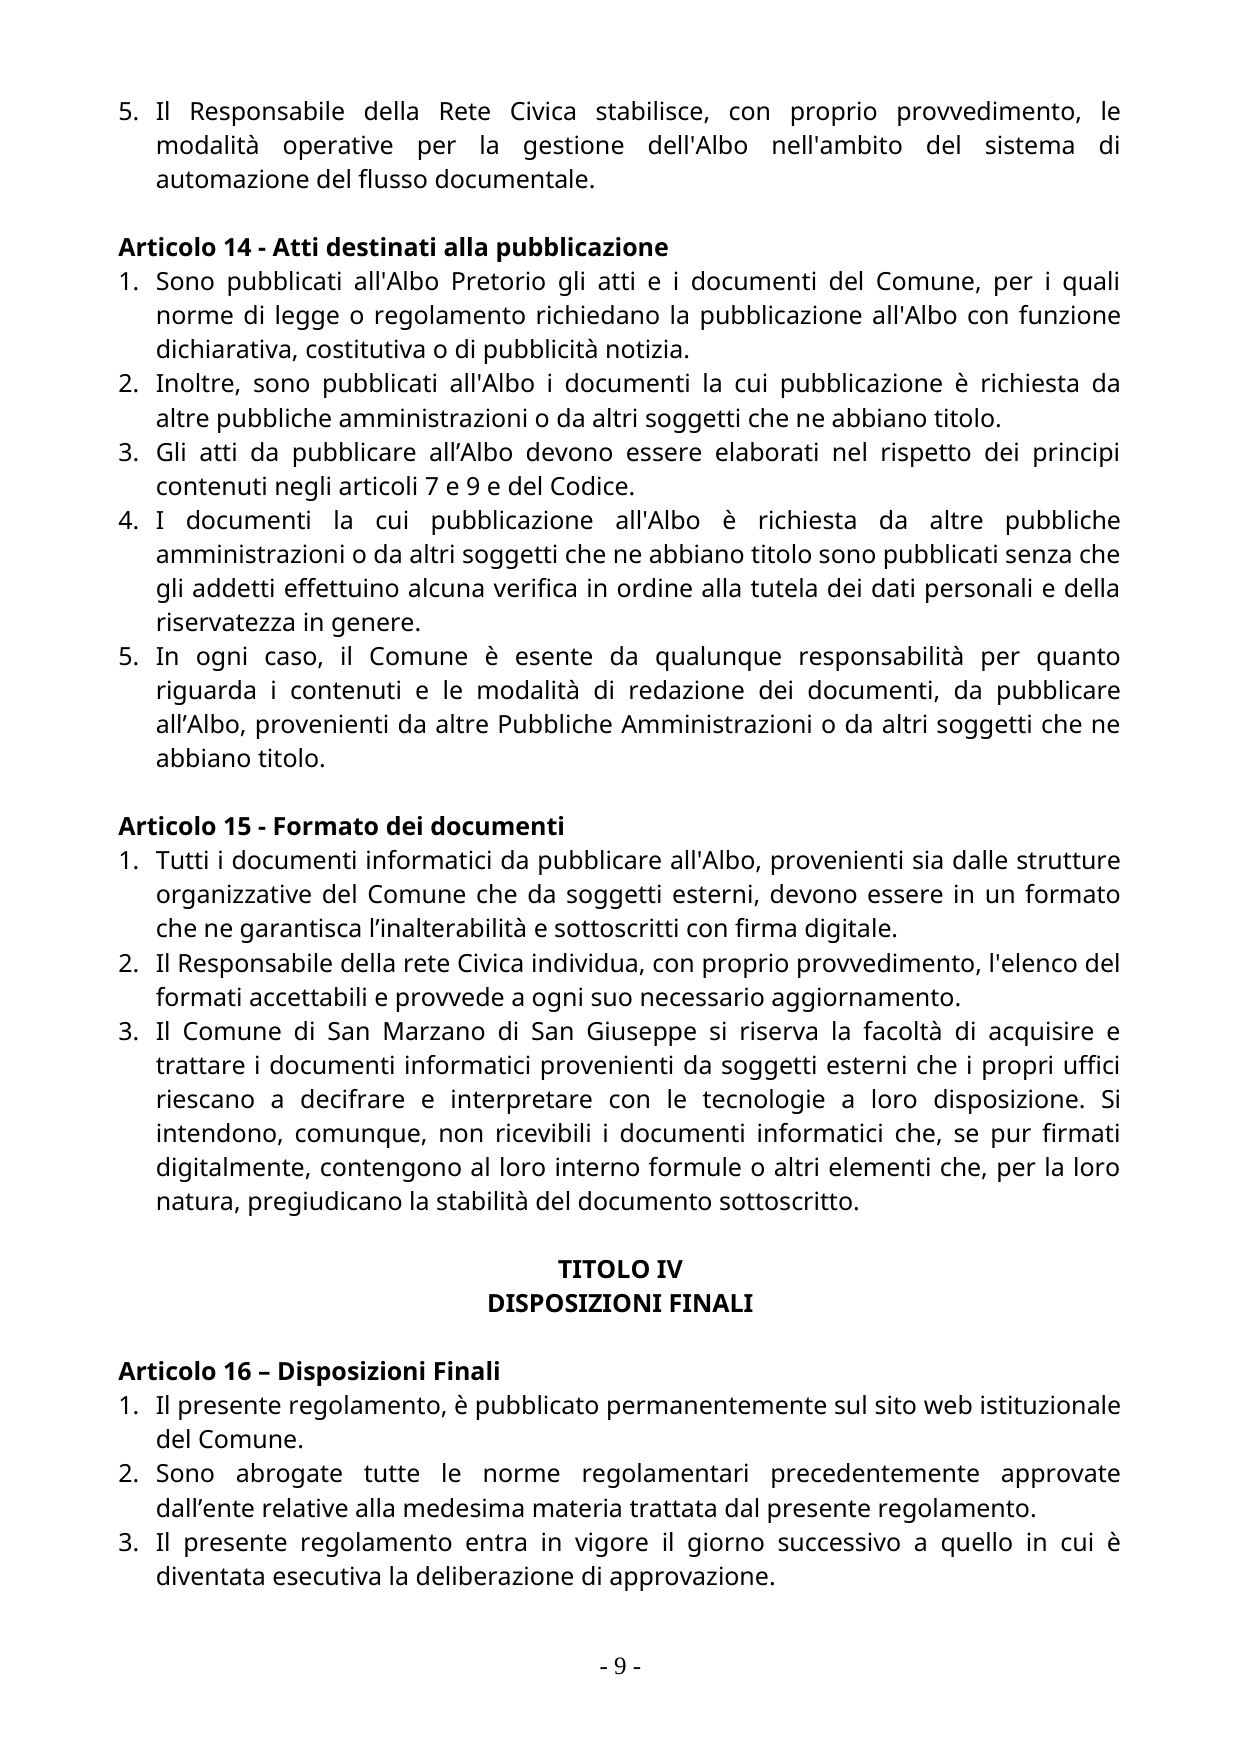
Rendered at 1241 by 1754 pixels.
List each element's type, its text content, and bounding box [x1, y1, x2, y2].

text Articolo 16 – Disposizioni Finali [118, 1354, 1122, 1388]
list Inoltre, sono pubblicati all'Albo i documenti la cui pubblicazione è richiesta da altre pubbliche amministrazioni o da altri soggetti che ne abbiano titolo. [118, 366, 1122, 434]
list In ogni caso, il Comune è esente da qualunque responsabilità per quanto riguarda i contenuti e le modalità di redazione dei documenti, da pubblicare all’Albo, provenienti da altre Pubbliche Amministrazioni o da altri soggetti che ne abbiano titolo. [118, 639, 1122, 775]
text Articolo 14 - Atti destinati alla pubblicazione [118, 230, 1122, 264]
list Tutti i documenti informatici da pubblicare all'Albo, provenienti sia dalle strutture organizzative del Comune che da soggetti esterni, devono essere in un formato che ne garantisca l’inalterabilità e sottoscritti con firma digitale. [118, 843, 1122, 945]
text Articolo 15 - Formato dei documenti [118, 809, 1122, 843]
text TITOLO IV [118, 1252, 1122, 1286]
list Il Comune di San Marzano di San Giuseppe si riserva la facoltà di acquisire e trattare i documenti informatici provenienti da soggetti esterni che i propri uffici riescano a decifrare e interpretare con le tecnologie a loro disposizione. Si intendono, comunque, non ricevibili i documenti informatici che, se pur firmati digitalmente, contengono al loro interno formule o altri elementi che, per la loro natura, pregiudicano la stabilità del documento sottoscritto. [118, 1013, 1122, 1218]
text DISPOSIZIONI FINALI [118, 1286, 1122, 1320]
list Il Responsabile della rete Civica individua, con proprio provvedimento, l'elenco del formati accettabili e provvede a ogni suo necessario aggiornamento. [118, 945, 1122, 1013]
list Gli atti da pubblicare all’Albo devono essere elaborati nel rispetto dei principi contenuti negli articoli 7 e 9 e del Codice. [118, 434, 1122, 502]
list Il presente regolamento, è pubblicato permanentemente sul sito web istituzionale del Comune. [118, 1388, 1122, 1456]
list Il Responsabile della Rete Civica stabilisce, con proprio provvedimento, le modalità operative per la gestione dell'Albo nell'ambito del sistema di automazione del flusso documentale. [118, 94, 1122, 196]
list Sono abrogate tutte le norme regolamentari precedentemente approvate dall’ente relative alla medesima materia trattata dal presente regolamento. [118, 1456, 1122, 1524]
list Il presente regolamento entra in vigore il giorno successivo a quello in cui è diventata esecutiva la deliberazione di approvazione. [118, 1524, 1122, 1592]
list I documenti la cui pubblicazione all'Albo è richiesta da altre pubbliche amministrazioni o da altri soggetti che ne abbiano titolo sono pubblicati senza che gli addetti effettuino alcuna verifica in ordine alla tutela dei dati personali e della riservatezza in genere. [118, 502, 1122, 639]
list Sono pubblicati all'Albo Pretorio gli atti e i documenti del Comune, per i quali norme di legge o regolamento richiedano la pubblicazione all'Albo con funzione dichiarativa, costitutiva o di pubblicità notizia. [118, 264, 1122, 366]
